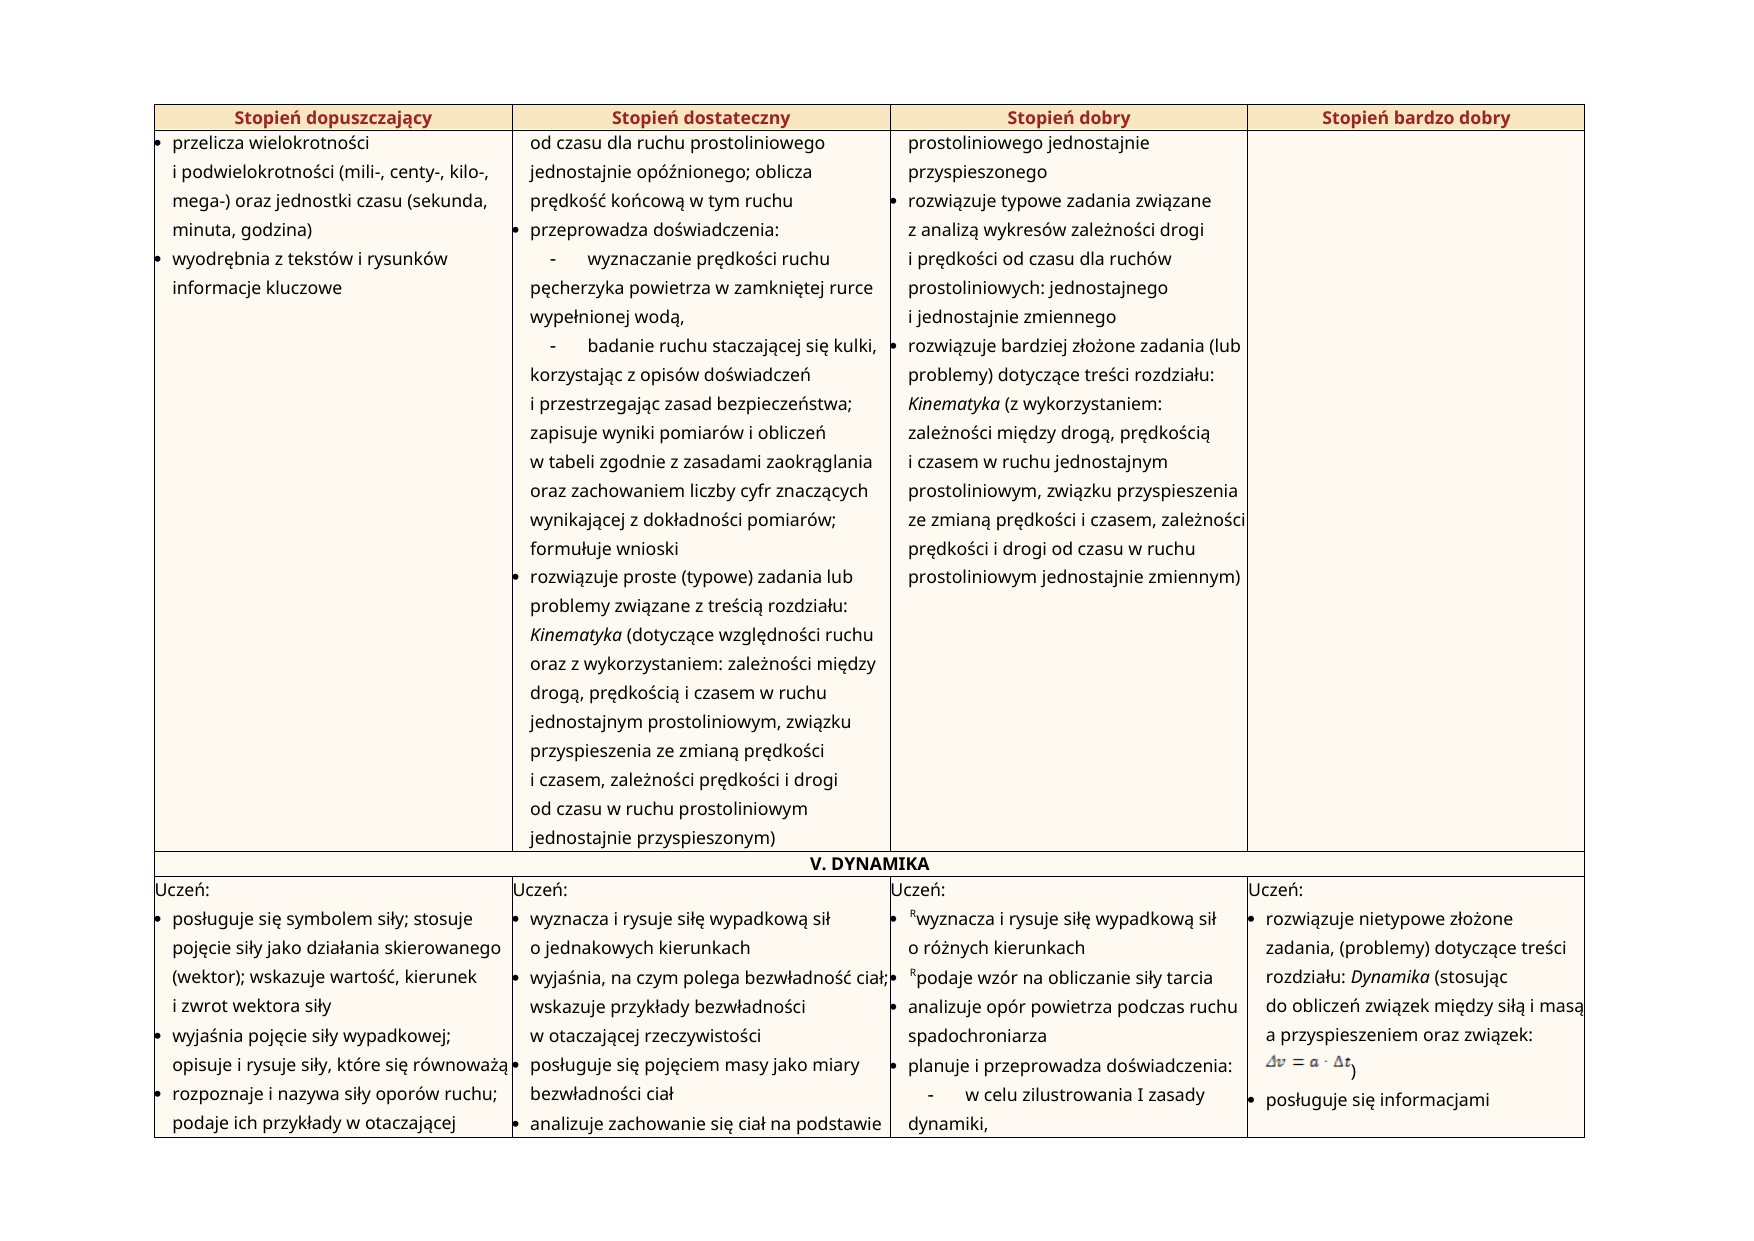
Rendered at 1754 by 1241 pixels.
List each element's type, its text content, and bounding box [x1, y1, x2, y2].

table_cell Uczeń: wskazuje przykłady ciał będących w ruchu w otaczającej rzeczywistości wyróżnia pojęcia toru i drogi i wykorzystuje je do opisu ruchu; podaje jednostkę drogi w układzie SI; przelicza jednostki drogi odróżnia ruch prostoliniowy od ruchu krzywoliniowego; podaje przykłady ruchów: prostoliniowego i krzywoliniowego nazywa ruchem jednostajnym ruch, w którym droga przebyta w jednostkowych przedziałach czasu jest stała; podaje przykłady ruchu jednostajnego w otaczającej rzeczywistości posługuje się pojęciem prędkości do opisu ruchu prostoliniowego; opisuje ruch jednostajny prostoliniowy; podaje jednostkę prędkości w układzie SI odczytuje prędkość i przebytą odległość z wykresów zależności drogi i prędkości od czasu odróżnia ruch niejednostajny (zmienny) od ruchu jednostajnego; podaje przykłady ruchu niejednostajnego w otaczającej rzeczywistości rozróżnia pojęcia: prędkość chwilowa i prędkość średnia posługuje się pojęciem przyspieszenia do opisu ruchu prostoliniowego jednostajnie przyspieszonego i jednostajnie opóźnionego; podaje jednostkę przyspieszenia w układzie SI odczytuje przyspieszenie i prędkość z wykresów zależności przyspieszenia i prędkości od czasu dla ruchu prostoliniowego jednostajnie przyspieszonego; rozpoznaje proporcjonalność prostą rozpoznaje zależność rosnącą na podstawie danych z tabeli lub na podstawie wykresu zależności drogi od czasu w ruchu jednostajnie przyspieszonym identyfikuje rodzaj ruchu na podstawie wykresów zależności drogi, prędkości i przyspieszenia od czasu; rozpoznaje proporcjonalność prostą odczytuje dane z wykresów zależności drogi, prędkości i przyspieszenia od czasu dla ruchów prostoliniowych: jednostajnego i jednostajnie przyspieszonego przelicza wielokrotności i podwielokrotności (mili-, centy-, kilo-, mega-) oraz jednostki czasu (sekunda, minuta, godzina) wyodrębnia z tekstów i rysunków informacje kluczowe [155, 131, 512, 851]
table_cell Uczeń: rozróżnia układy odniesienia: jedno-, dwu- i trójwymiarowy planuje i przeprowadza doświadczenie w celu wyznaczenia prędkości z pomiaru czasu i drogi z użyciem przyrządów analogowych lub cyfrowych bądź programu do analizy materiałów wideo; szacuje rząd wielkości spodziewanego wyniku; zapisuje wyniki pomiarów wraz z ich jednostkami oraz z uwzględnieniem informacji o niepewności; opisuje przebieg doświadczenia i ocenia jego wyniki sporządza wykresy zależności prędkości i drogi od czasu dla ruchu prostoliniowego odcinkami jednostajnego na podstawie podanych informacji (oznacza wielkości i skale na osiach; zaznacza punkty i rysuje wykres; uwzględnia niepewności pomiarowe) wyznacza przyspieszenie z wykresów zależności prędkości od czasu dla ruchu prostoliniowego jednostajnie zmiennego (przyspieszonego lub opóźnionego) Ropisuje zależność drogi od czasu w ruchu jednostajnie przyspieszonym, gdy prędkość początkowa jest równa zero; stosuje tę zależność do obliczeń analizuje ruch ciała na podstawie filmu Rposługuje się wzorem: , Rwyznacza przyspieszenie ciała na podstawie wzoru wyjaśnia, że w ruchu jednostajnie przyspieszonym bez prędkości początkowej odcinki drogi pokonywane w kolejnych sekundach mają się do siebie jak kolejne liczby nieparzyste rozwiązuje proste zadania z wykorzystaniem wzorów R i analizuje wykresy zależności Rdrogi od czasu dla ruchu prostoliniowego jednostajnie przyspieszonego bez prędkości początkowej; porównuje ruchy na podstawie nachylenia wykresu zależności drogi od czasu do osi czasu wyjaśnia, że droga w dowolnym ruchu jest liczbowo równa polu pod wykresem zależności prędkości od czasu sporządza wykresy zależności prędkości i przyspieszenia od czasu dla ruchu prostoliniowego jednostajnie przyspieszonego rozwiązuje typowe zadania związane z analizą wykresów zależności drogi i prędkości od czasu dla ruchów prostoliniowych: jednostajnego i jednostajnie zmiennego rozwiązuje bardziej złożone zadania (lub problemy) dotyczące treści rozdziału: Kinematyka (z wykorzystaniem: zależności między drogą, prędkością i czasem w ruchu jednostajnym prostoliniowym, związku przyspieszenia ze zmianą prędkości i czasem, zależności prędkości i drogi od czasu w ruchu prostoliniowym jednostajnie zmiennym) [891, 131, 1247, 851]
table_cell Uczeń: rozwiązuje nietypowe złożone zadania, (problemy) dotyczące treści rozdziału: Dynamika (stosując do obliczeń związek między siłą i masą a przyspieszeniem oraz związek: ) posługuje się informacjami [1248, 877, 1584, 1137]
table_header Stopień bardzo dobry [1248, 105, 1584, 129]
table_cell Uczeń: posługuje się symbolem siły; stosuje pojęcie siły jako działania skierowanego (wektor); wskazuje wartość, kierunek i zwrot wektora siły wyjaśnia pojęcie siły wypadkowej; opisuje i rysuje siły, które się równoważą rozpoznaje i nazywa siły oporów ruchu; podaje ich przykłady w otaczającej [155, 877, 512, 1137]
picture [1265, 1051, 1351, 1077]
table_header Stopień dostateczny [513, 105, 890, 129]
table_cell Uczeń: wyznacza i rysuje siłę wypadkową sił o jednakowych kierunkach wyjaśnia, na czym polega bezwładność ciał; wskazuje przykłady bezwładności w otaczającej rzeczywistości posługuje się pojęciem masy jako miary bezwładności ciał analizuje zachowanie się ciał na podstawie [513, 877, 890, 1137]
table_cell Uczeń: Rwyznacza i rysuje siłę wypadkową sił o różnych kierunkach Rpodaje wzór na obliczanie siły tarcia analizuje opór powietrza podczas ruchu spadochroniarza planuje i przeprowadza doświadczenia: w celu zilustrowania I zasady dynamiki, w celu zilustrowania II zasady dynamiki, w celu zilustrowania III zasady dynamiki; opisuje ich przebieg, formułuje wnioski analizuje wyniki przeprowadzonych doświadczeń (oblicza przyspieszenia ze wzoru na drogę w ruchu jednostajnie przyspieszonym i zapisuje wyniki zgodnie z zasadami zaokrąglania oraz zachowaniem liczby cyfr znaczących wynikającej z dokładności pomiaru; wskazuje czynniki istotne i nieistotne dla przebiegu doświadczeń) rozwiązuje bardziej złożone zadania (lub problemy) dotyczące treści rozdziału: Dynamika (z wykorzystaniem: pierwszej zasady dynamiki Newtona, związku między siłą i masą a przyspieszeniem i związku przyspieszenia ze zmianą prędkości i czasem, w którym ta zmiana nastąpiła () oraz dotyczące: swobodnego spadania ciał, wzajemnego oddziaływania ciał, występowania oporów ruchu) posługuje się informacjami pochodzącymi z analizy tekstów (w tym popularnonaukowych) dotyczących: bezwładności ciał, spadania ciał, występowania oporów ruchu, a w szczególności tekstu: Czy opór powietrza zawsze przeszkadza sportowcom [891, 877, 1247, 1137]
table_cell V. DYNAMIKA [155, 852, 1584, 876]
table_cell od czasu dla ruchu prostoliniowego jednostajnie opóźnionego; oblicza prędkość końcową w tym ruchu przeprowadza doświadczenia: wyznaczanie prędkości ruchu pęcherzyka powietrza w zamkniętej rurce wypełnionej wodą, badanie ruchu staczającej się kulki, korzystając z opisów doświadczeń i przestrzegając zasad bezpieczeństwa; zapisuje wyniki pomiarów i obliczeń w tabeli zgodnie z zasadami zaokrąglania oraz zachowaniem liczby cyfr znaczących wynikającej z dokładności pomiarów; formułuje wnioski rozwiązuje proste (typowe) zadania lub problemy związane z treścią rozdziału: Kinematyka (dotyczące względności ruchu oraz z wykorzystaniem: zależności między drogą, prędkością i czasem w ruchu jednostajnym prostoliniowym, związku przyspieszenia ze zmianą prędkości i czasem, zależności prędkości i drogi od czasu w ruchu prostoliniowym jednostajnie przyspieszonym) [513, 131, 890, 851]
table_header Stopień dopuszczający [155, 105, 512, 129]
table_cell [1248, 131, 1584, 851]
table_header Stopień dobry [891, 105, 1247, 129]
